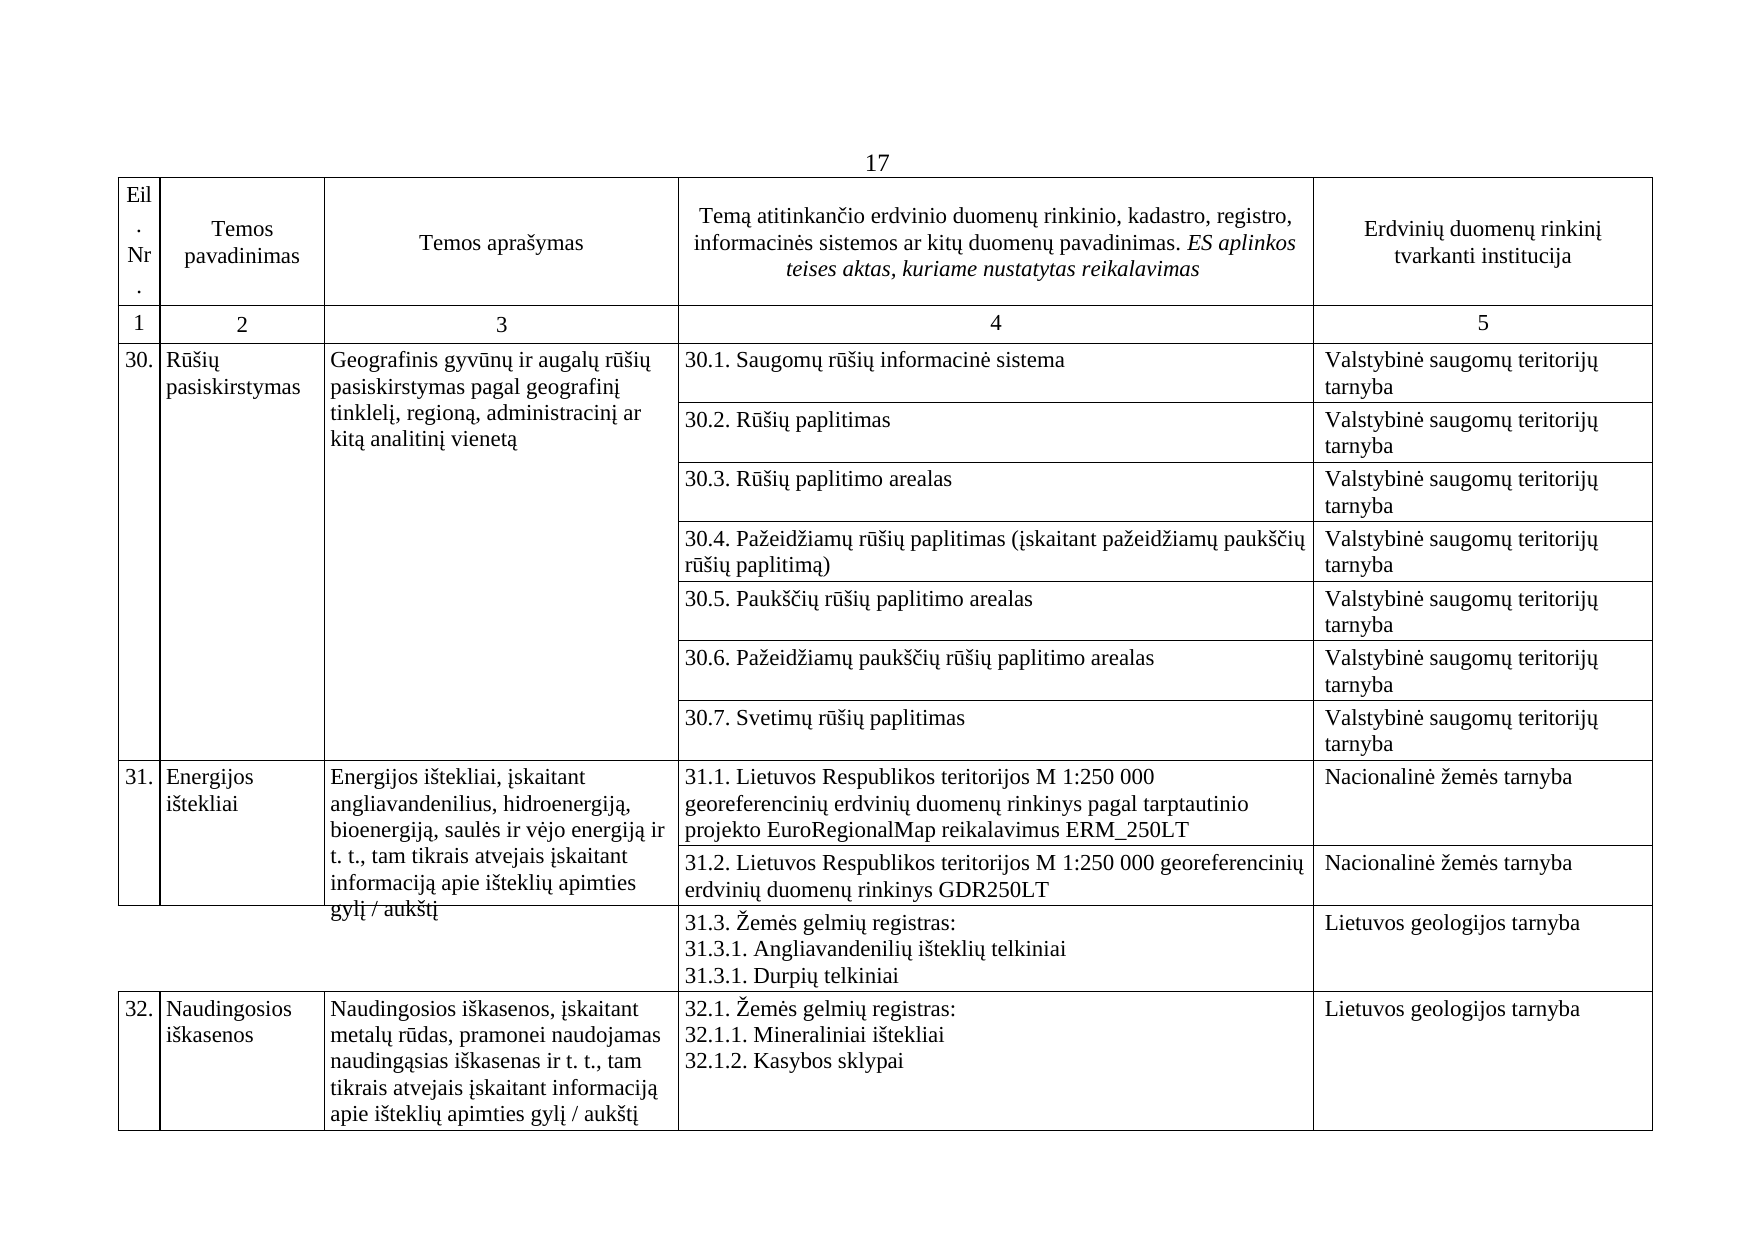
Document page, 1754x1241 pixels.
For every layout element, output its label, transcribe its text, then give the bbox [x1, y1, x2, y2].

table_cell Valstybinė saugomų teritorijų tarnyba [1314, 582, 1652, 640]
table_cell 30.5. Paukščių rūšių paplitimo arealas [679, 582, 1313, 640]
table_cell 32. [119, 992, 159, 1129]
table_cell Naudingosios iškasenos [161, 992, 324, 1129]
table_header Temos pavadinimas [161, 178, 324, 305]
table_cell Nacionalinė žemės tarnyba [1314, 846, 1652, 905]
table_cell 3 [325, 306, 678, 342]
table_cell Lietuvos geologijos tarnyba [1314, 906, 1652, 991]
table_cell 30.6. Pažeidžiamų paukščių rūšių paplitimo arealas [679, 641, 1313, 700]
table_cell 30.7. Svetimų rūšių paplitimas [679, 701, 1313, 759]
table_cell 1 [119, 306, 159, 342]
table_cell 5 [1314, 306, 1652, 342]
table_cell Naudingosios iškasenos, įskaitant metalų rūdas, pramonei naudojamas naudingąsias iškasenas ir t. t., tam tikrais atvejais įskaitant informaciją apie išteklių apimties gylį / aukštį [325, 992, 678, 1129]
table_cell 2 [161, 306, 324, 342]
table_cell 31.2. Lietuvos Respublikos teritorijos M 1:250 000 georeferencinių erdvinių duomenų rinkinys GDR250LT [679, 846, 1313, 905]
table_cell 32.1. Žemės gelmių registras: 32.1.1. Mineraliniai ištekliai 32.1.2. Kasybos sklypai [679, 992, 1313, 1129]
table_cell 30.4. Pažeidžiamų rūšių paplitimas (įskaitant pažeidžiamų paukščių rūšių paplitimą) [679, 522, 1313, 581]
table_cell 30.3. Rūšių paplitimo arealas [679, 463, 1313, 521]
table_cell Geografinis gyvūnų ir augalų rūšių pasiskirstymas pagal geografinį tinklelį, regioną, administracinį ar kitą analitinį vienetą [325, 344, 678, 759]
table_cell 30.2. Rūšių paplitimas [679, 403, 1313, 462]
table_cell Valstybinė saugomų teritorijų tarnyba [1314, 344, 1652, 402]
table_header Erdvinių duomenų rinkinį tvarkanti institucija [1314, 178, 1652, 305]
table_cell Lietuvos geologijos tarnyba [1314, 992, 1652, 1129]
table_header Temos aprašymas [325, 178, 678, 305]
table_cell Valstybinė saugomų teritorijų tarnyba [1314, 641, 1652, 700]
table_cell Valstybinė saugomų teritorijų tarnyba [1314, 463, 1652, 521]
table_cell Nacionalinė žemės tarnyba [1314, 761, 1652, 845]
table_cell 30. [119, 344, 159, 759]
table_cell 4 [679, 306, 1313, 342]
table_cell Energijos ištekliai, įskaitant angliavandenilius, hidroenergiją, bioenergiją, saulės ir vėjo energiją ir t. t., tam tikrais atvejais įskaitant informaciją apie išteklių apimties gylį / aukštį [325, 761, 678, 905]
table_cell 31. [119, 761, 159, 905]
table_cell Valstybinė saugomų teritorijų tarnyba [1314, 701, 1652, 759]
table_cell 30.1. Saugomų rūšių informacinė sistema [679, 344, 1313, 402]
table_cell Rūšių pasiskirstymas [161, 344, 324, 759]
table_cell Valstybinė saugomų teritorijų tarnyba [1314, 522, 1652, 581]
table_cell 31.3. Žemės gelmių registras: 31.3.1. Angliavandenilių išteklių telkiniai 31.3.1. Durpių telkiniai [679, 906, 1313, 991]
table_cell Energijos ištekliai [161, 761, 324, 905]
table_cell 31.1. Lietuvos Respublikos teritorijos M 1:250 000 georeferencinių erdvinių duomenų rinkinys pagal tarptautinio projekto EuroRegionalMap reikalavimus ERM_250LT [679, 761, 1313, 845]
table_header Temą atitinkančio erdvinio duomenų rinkinio, kadastro, registro, informacinės sistemos ar kitų duomenų pavadinimas. ES aplinkos teises aktas, kuriame nustatytas reikalavimas [679, 178, 1313, 305]
table_cell Valstybinė saugomų teritorijų tarnyba [1314, 403, 1652, 462]
table_header Eil. Nr. [119, 178, 159, 305]
